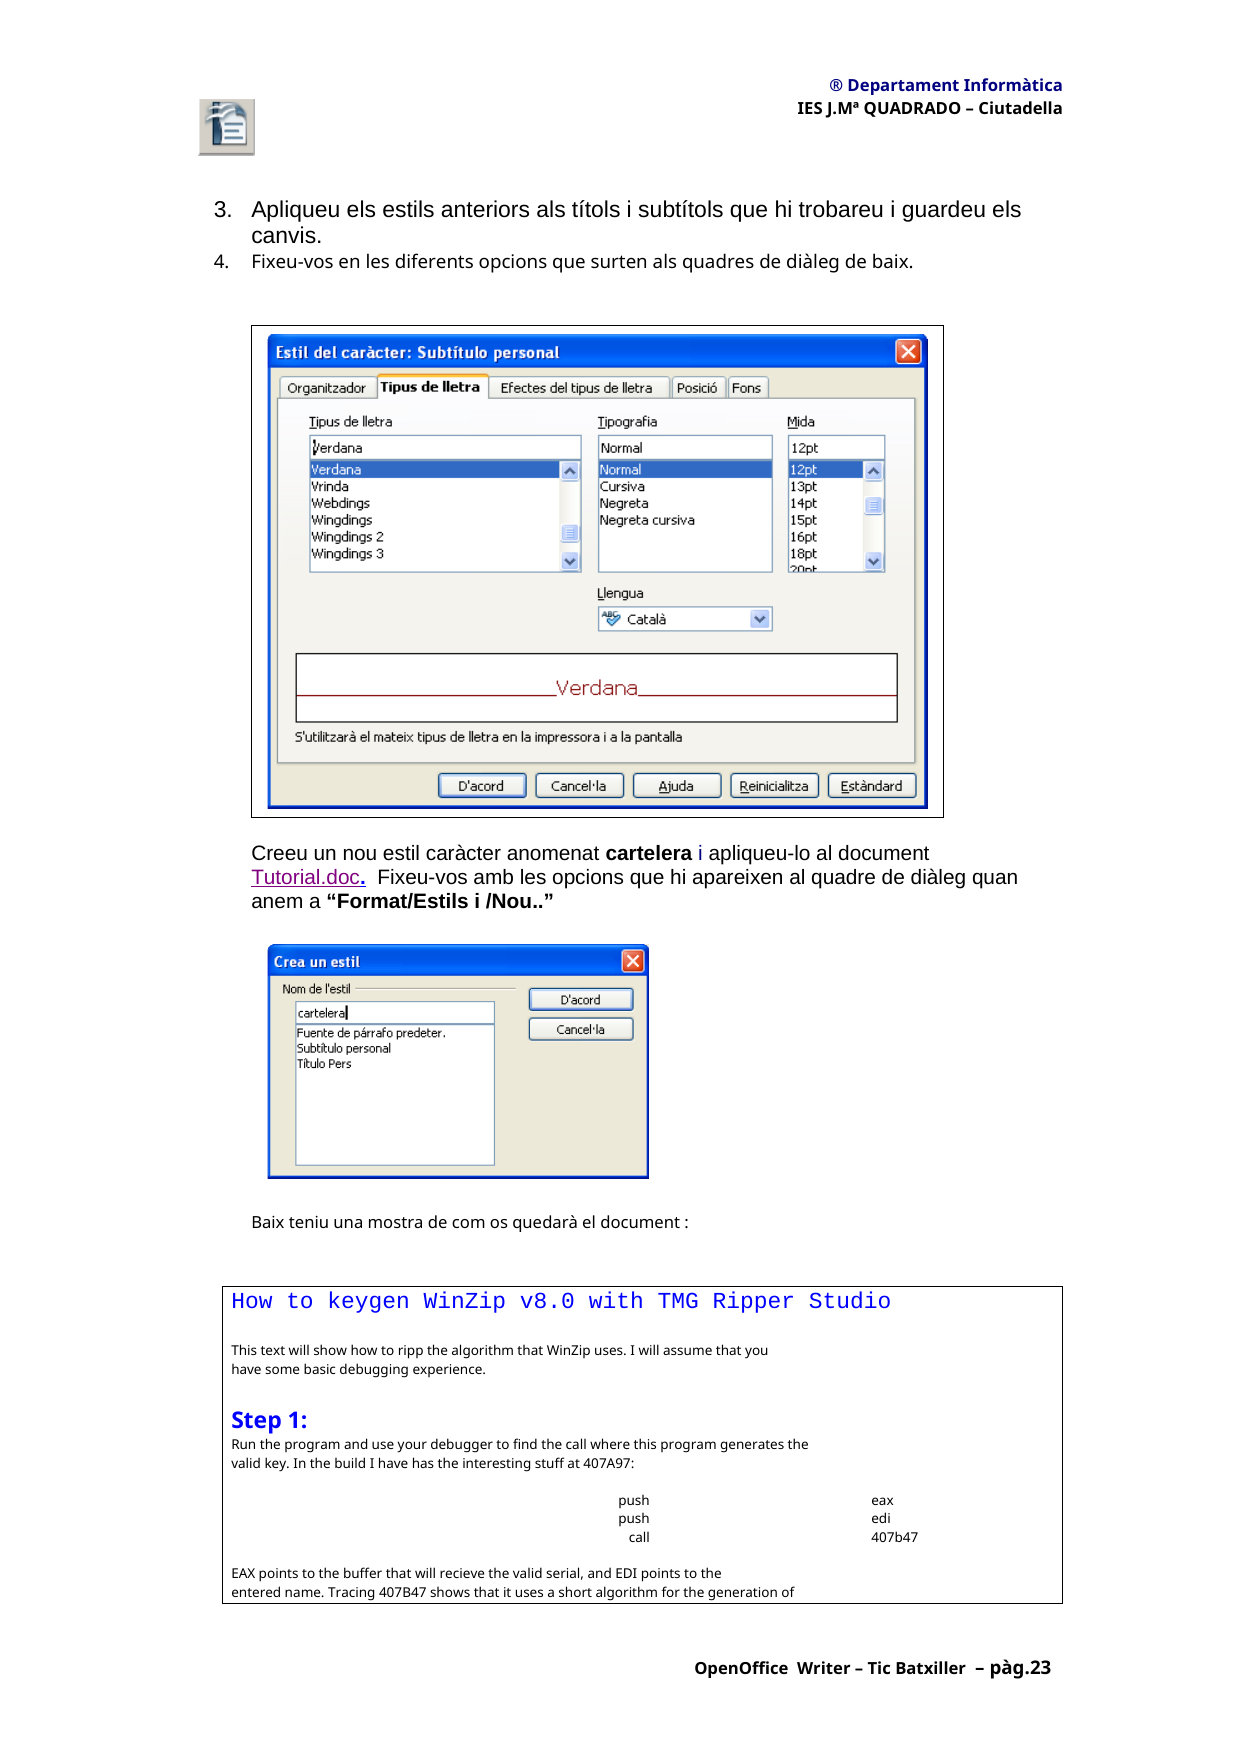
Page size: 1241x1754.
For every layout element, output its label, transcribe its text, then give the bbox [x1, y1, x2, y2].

text push eax [223, 1487, 1062, 1506]
list Fixeu-vos en les diferents opcions que surten als quadres de diàleg de baix. [213, 248, 1019, 274]
text This text will show how to ripp the algorithm that WinZip uses. I will assume that you [223, 1338, 1062, 1357]
text EAX points to the buffer that will recieve the valid serial, and EDI points to the [223, 1561, 1062, 1580]
picture [267, 334, 928, 809]
list Apliqueu els estils anteriors als títols i subtítols que hi trobareu i guardeu els canvis. [213, 196, 1063, 248]
text How to keygen WinZip v8.0 with TMG Ripper Studio [223, 1287, 1062, 1315]
text entered name. Tracing 407B47 shows that it uses a short algorithm for the generation of [223, 1580, 1062, 1603]
text push edi [223, 1506, 1062, 1524]
picture [267, 944, 649, 1179]
text valid key. In the build I have has the interesting stuff at 407A97: [223, 1451, 1062, 1472]
text Baix teniu una mostra de com os quedarà el document : [251, 1211, 1019, 1233]
text Creeu un nou estil caràcter anomenat cartelera i apliqueu-lo al document Tutorial.doc. Fixeu-vos amb les opcions que hi apareixen al quadre de diàleg quan anem a “Format/Estils i /Nou..” [251, 841, 1019, 913]
text call 407b47 [223, 1524, 1062, 1546]
text have some basic debugging experience. [223, 1357, 1062, 1378]
text Step 1: [223, 1401, 1062, 1432]
text Run the program and use your debugger to find the call where this program generates the [223, 1432, 1062, 1451]
